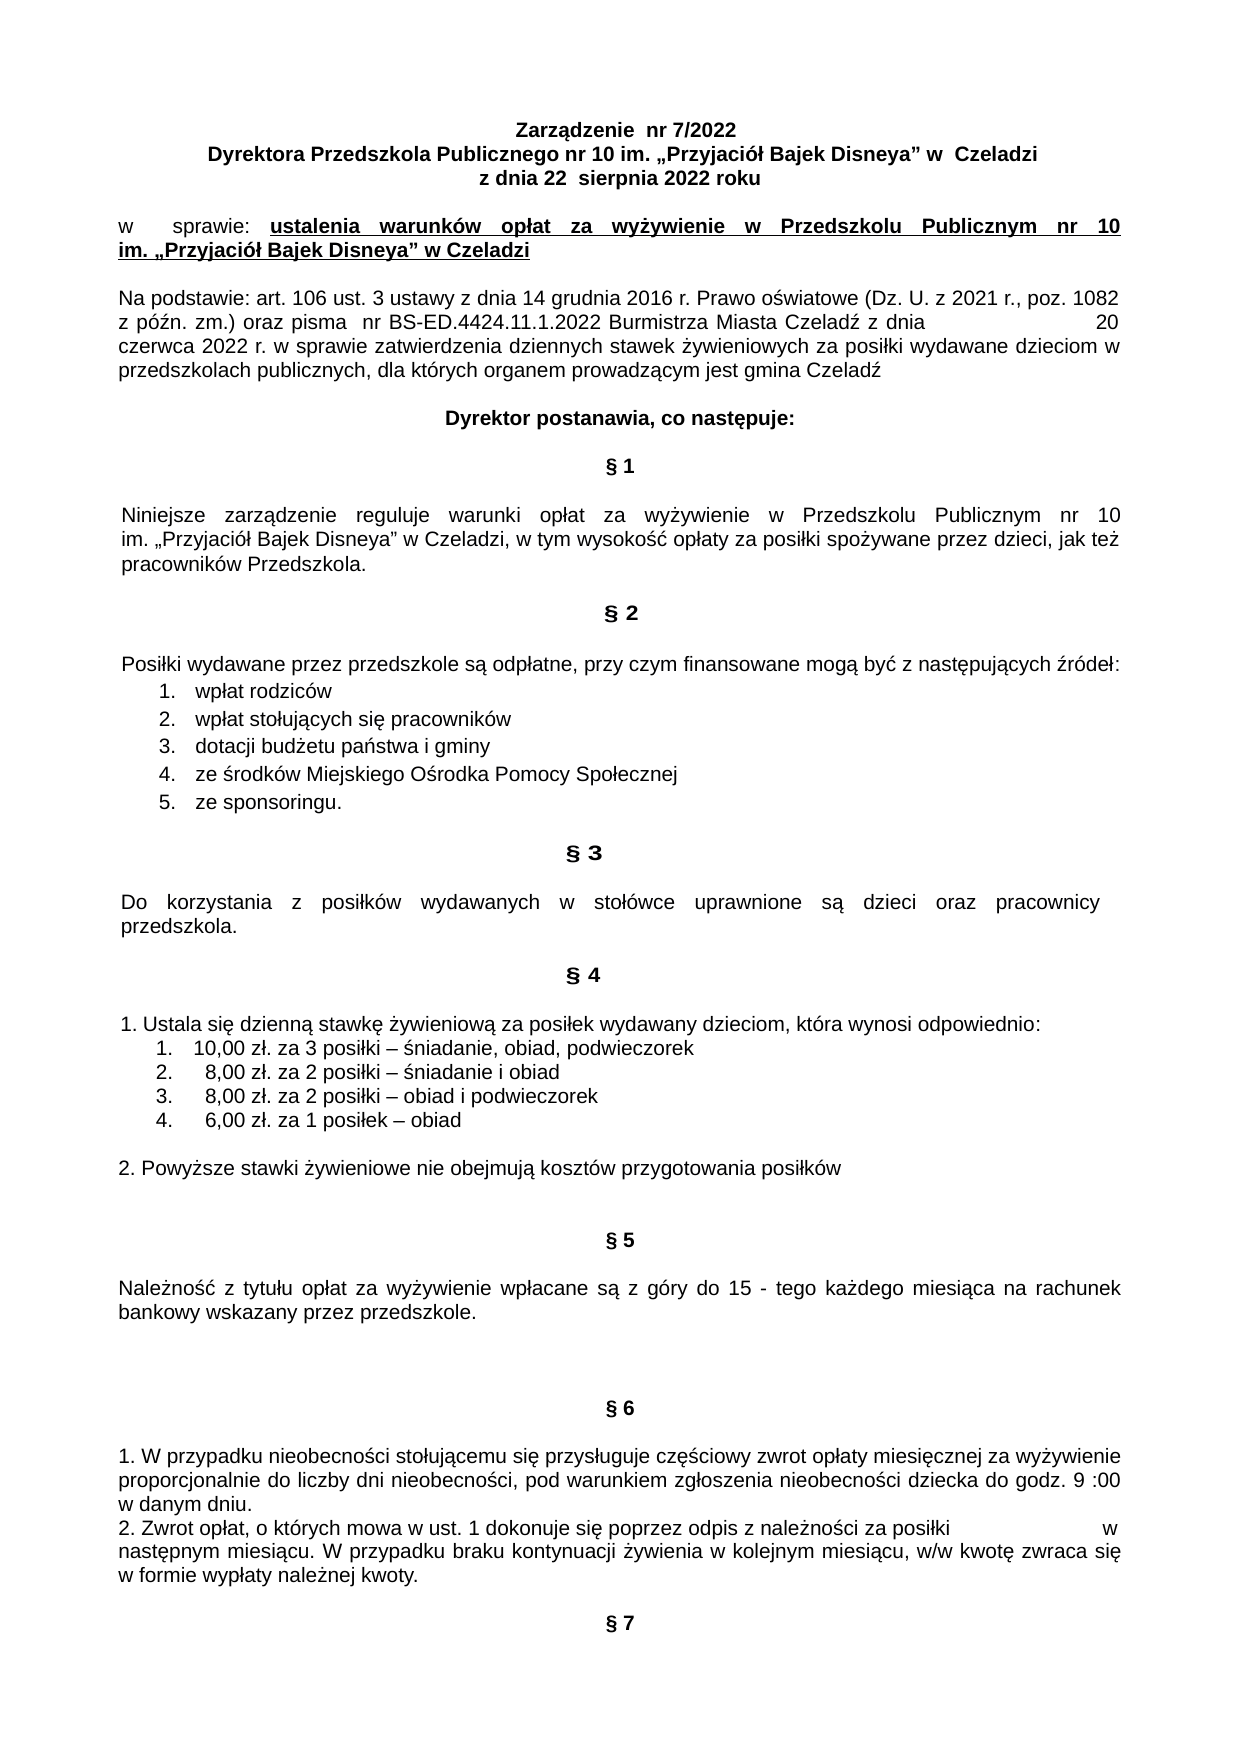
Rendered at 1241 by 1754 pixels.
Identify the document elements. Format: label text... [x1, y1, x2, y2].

text § 5 [118, 1228, 1122, 1252]
list 10,00 zł. za 3 posiłki – śniadanie, obiad, podwieczorek [156, 1036, 1122, 1059]
text 1. W przypadku nieobecności stołującemu się przysługuje częściowy zwrot opłaty miesięcznej za wyżywienie proporcjonalnie do liczby dni nieobecności, pod warunkiem zgłoszenia nieobecności dziecka do godz. 9 :00 w danym dniu. [118, 1443, 1122, 1515]
text Zarządzenie nr 7/2022 [118, 118, 1122, 142]
text § 1 [118, 453, 1122, 477]
list 6,00 zł. za 1 posiłek – obiad [156, 1107, 1122, 1131]
text Dyrektora Przedszkola Publicznego nr 10 im. „Przyjaciół Bajek Disneya” w Czeladzi z dnia 22 sierpnia 2022 roku [118, 142, 1122, 190]
list 8,00 zł. za 2 posiłki – obiad i podwieczorek [156, 1083, 1122, 1107]
text § 6 [118, 1396, 1122, 1419]
text Na podstawie: art. 106 ust. 3 ustawy z dnia 14 grudnia 2016 r. Prawo oświatowe (Dz. U. z 2021 r., poz. 1082 z późn. zm.) oraz pisma nr BS-ED.4424.11.1.2022 Burmistrza Miasta Czeladź z dnia 20 czerwca 2022 r. w sprawie zatwierdzenia dziennych stawek żywieniowych za posiłki wydawane dzieciom w przedszkolach publicznych, dla których organem prowadzącym jest gmina Czeladź [118, 286, 1122, 382]
list wpłat rodziców [159, 676, 1121, 704]
list 8,00 zł. za 2 posiłki – śniadanie i obiad [156, 1059, 1122, 1083]
list ze sponsoringu. [159, 787, 1121, 815]
text 2. Powyższe stawki żywieniowe nie obejmują kosztów przygotowania posiłków [118, 1157, 1121, 1180]
text § 4 [566, 965, 1121, 987]
text w sprawie: ustalenia warunków opłat za wyżywienie w Przedszkolu Publicznym nr 10 im. „Przyjaciół Bajek Disneya” w Czeladzi [118, 214, 1122, 262]
list Ustala się dzienną stawkę żywieniową za posiłek wydawany dzieciom, która wynosi odpowiednio: [120, 1013, 1121, 1036]
text 2. Zwrot opłat, o których mowa w ust. 1 dokonuje się poprzez odpis z należności za posiłki w następnym miesiącu. W przypadku braku kontynuacji żywienia w kolejnym miesiącu, w/w kwotę zwraca się w formie wypłaty należnej kwoty. [118, 1515, 1122, 1587]
text Posiłki wydawane przez przedszkole są odpłatne, przy czym finansowane mogą być z następujących źródeł: [121, 651, 1120, 676]
text § 7 [118, 1611, 1122, 1635]
text Do korzystania z posiłków wydawanych w stołówce uprawnione są dzieci oraz pracownicy przedszkola. [121, 891, 1120, 938]
list ze środków Miejskiego Ośrodka Pomocy Społecznej [159, 759, 1121, 787]
list dotacji budżetu państwa i gminy [159, 732, 1121, 759]
list wpłat stołujących się pracowników [159, 704, 1121, 732]
text Należność z tytułu opłat za wyżywienie wpłacane są z góry do 15 - tego każdego miesiąca na rachunek bankowy wskazany przez przedszkole. [118, 1276, 1122, 1324]
text Niniejsze zarządzenie reguluje warunki opłat za wyżywienie w Przedszkolu Publicznym nr 10 im. „Przyjaciół Bajek Disneya” w Czeladzi, w tym wysokość opłaty za posiłki spożywane przez dzieci, jak też pracowników Przedszkola. [121, 502, 1121, 576]
text § 2 [121, 601, 1121, 625]
text § 3 [566, 842, 1121, 865]
text Dyrektor postanawia, co następuje: [118, 406, 1122, 429]
